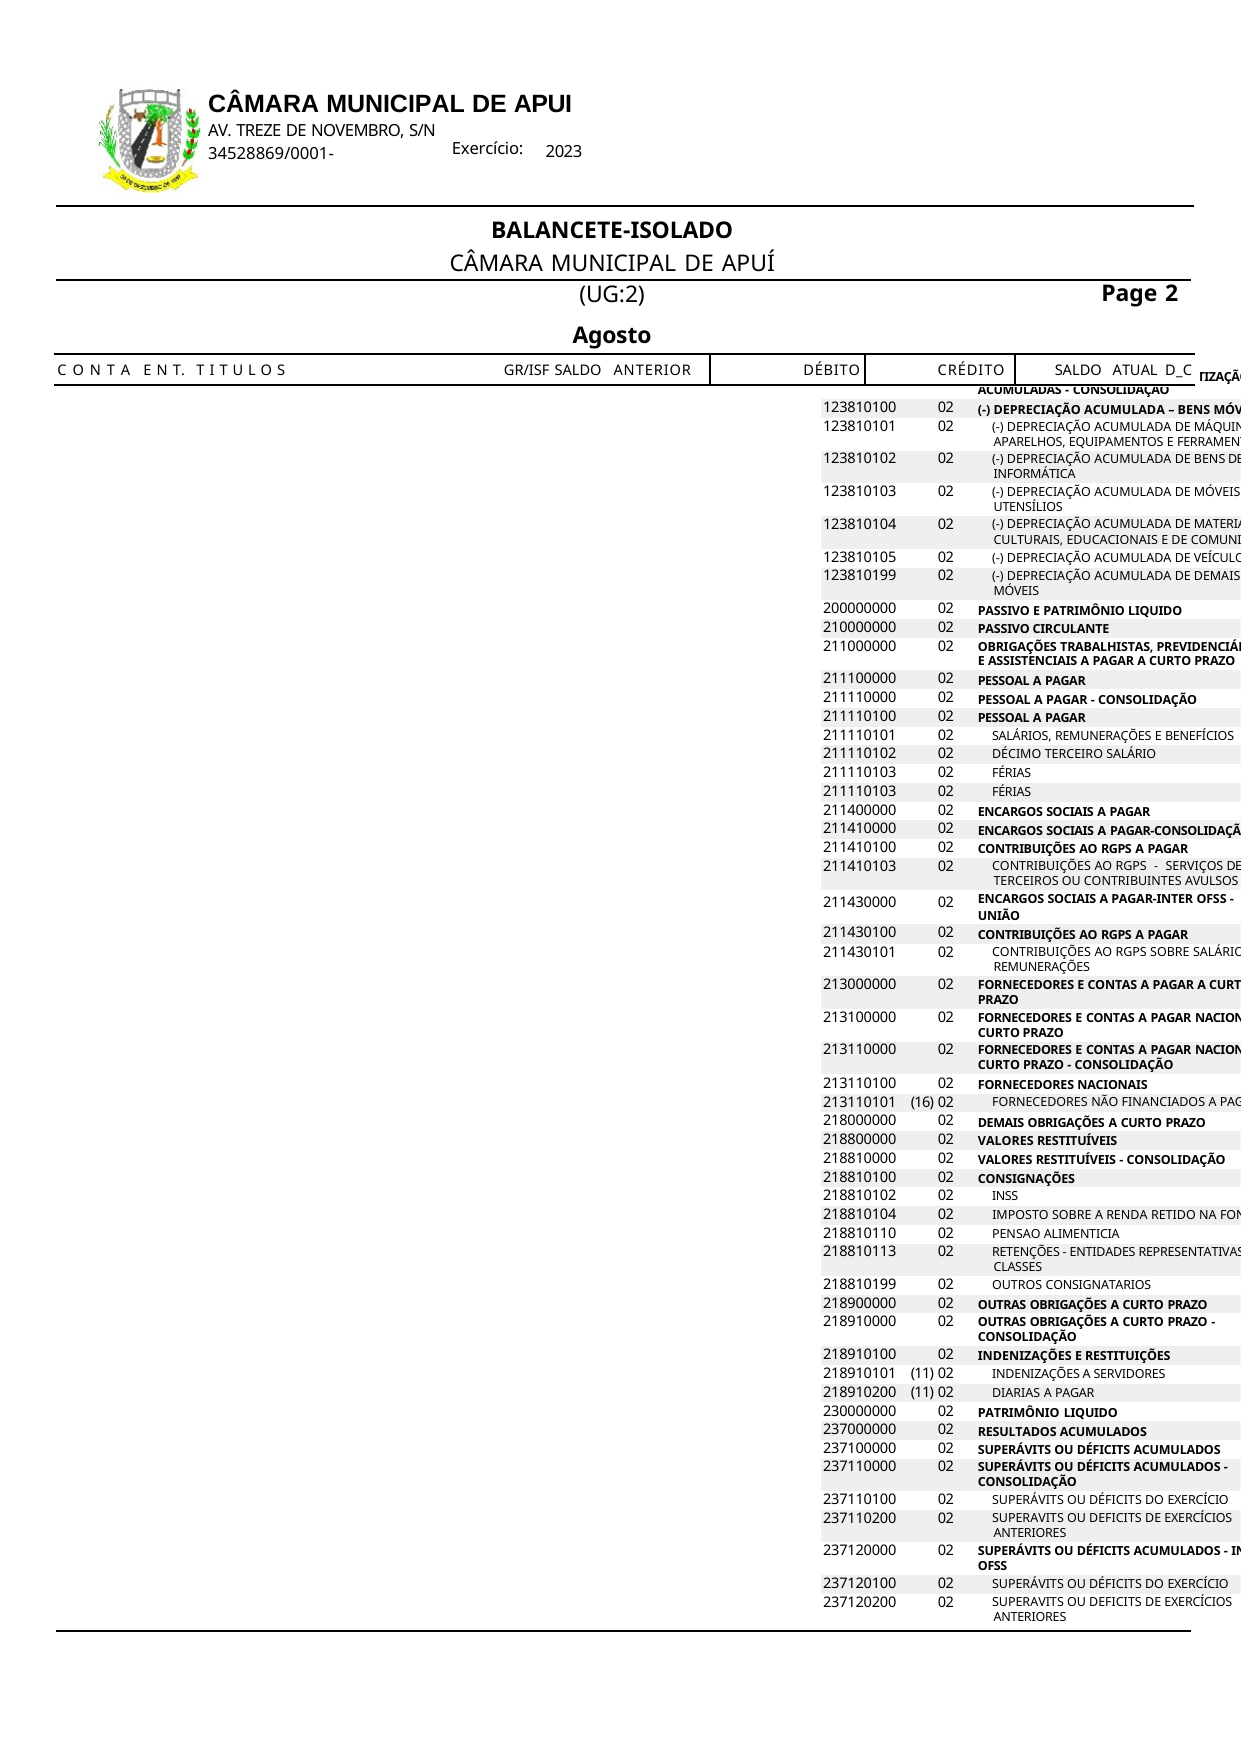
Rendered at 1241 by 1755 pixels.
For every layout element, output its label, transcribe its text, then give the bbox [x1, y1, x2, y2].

table_cell 02 [903, 1074, 966, 1093]
table_cell [903, 656, 966, 670]
table_cell 237110200 [821, 1510, 903, 1528]
table_cell [903, 1060, 966, 1074]
table_cell [903, 1528, 966, 1542]
table_cell OUTRAS OBRIGAÇÕES A CURTO PRAZO [966, 1295, 1241, 1313]
table_cell CONTRIBUIÇÕES AO RGPS SOBRE SALÁRIOS E P [966, 944, 1241, 962]
table_cell ENCARGOS SOCIAIS A PAGAR-INTER OFSS - UNIÃO [966, 890, 1241, 924]
table_cell PESSOAL A PAGAR [966, 670, 1241, 689]
table_cell UTENSÍLIOS [966, 501, 1241, 516]
table_cell ANTERIORES [966, 1528, 1241, 1542]
table_cell 211110103 [821, 783, 903, 802]
table_cell 02 [903, 1403, 966, 1421]
table_cell VALORES RESTITUÍVEIS [966, 1131, 1241, 1150]
table_cell 02 [903, 483, 966, 501]
table_cell 237120200 [821, 1594, 903, 1612]
table_cell OBRIGAÇÕES TRABALHISTAS, PREVIDENCIÁRIAS [966, 638, 1241, 656]
table_cell 02 [903, 549, 966, 568]
table_cell OUTRAS OBRIGAÇÕES A CURTO PRAZO - [966, 1314, 1241, 1331]
table_cell 02 [903, 890, 966, 924]
table_cell FÉRIAS P [966, 783, 1241, 802]
table_cell 211430101 [821, 944, 903, 962]
table_cell 02 [903, 1491, 966, 1510]
table_cell 02 [903, 820, 966, 839]
table_cell [821, 876, 903, 890]
table_cell SUPERAVITS OU DEFICITS DE EXERCÍCIOS P [966, 1594, 1241, 1612]
table_cell 237110100 [821, 1491, 903, 1510]
table_cell PENSAO ALIMENTICIA P [966, 1225, 1241, 1243]
table_cell 200000000 [821, 600, 903, 619]
table_cell 02 [903, 1314, 966, 1331]
table_cell PATRIMÔNIO LIQUIDO [966, 1403, 1241, 1421]
table_cell INSS P [966, 1187, 1241, 1206]
table_cell 218810110 [821, 1225, 903, 1243]
table_cell E ASSISTENCIAIS A PAGAR A CURTO PRAZO [966, 656, 1241, 670]
table_cell PESSOAL A PAGAR [966, 708, 1241, 727]
table_cell [903, 1027, 966, 1042]
table_cell CONTRIBUIÇÕES AO RGPS A PAGAR [966, 924, 1241, 944]
table_cell [821, 534, 903, 549]
table_cell 02 [903, 1131, 966, 1150]
table_cell 218910000 [821, 1314, 903, 1331]
table_cell [903, 469, 966, 483]
table_cell DÉCIMO TERCEIRO SALÁRIO P [966, 745, 1241, 764]
table_cell [821, 1528, 903, 1542]
table_cell 02 [903, 1206, 966, 1225]
table_cell CULTURAIS, EDUCACIONAIS E DE COMUNICAÇÃO [966, 534, 1241, 549]
table_cell 02 [903, 924, 966, 944]
table_cell [903, 585, 966, 600]
table_cell 02 [903, 976, 966, 994]
table_cell 218810000 [821, 1150, 903, 1168]
table_cell PRAZO [966, 994, 1241, 1009]
table_cell 237100000 [821, 1440, 903, 1459]
table_cell OUTROS CONSIGNATARIOS P [966, 1276, 1241, 1295]
table_cell [903, 1612, 966, 1626]
table_cell SUPERÁVITS OU DÉFICITS ACUMULADOS - [966, 1459, 1241, 1476]
table_cell FORNECEDORES NÃO FINANCIADOS A PAGAR P [966, 1094, 1241, 1112]
table_cell [821, 1476, 903, 1491]
table_cell CONTRIBUIÇÕES AO RGPS A PAGAR [966, 839, 1241, 858]
subtitle CÂMARA MUNICIPAL DE APUÍ [416, 247, 808, 279]
subtitle Agosto [47, 353, 1200, 387]
table_cell ANTERIORES [966, 1612, 1241, 1626]
table_cell 123810102 [821, 451, 903, 469]
table_cell 213000000 [821, 976, 903, 994]
table_cell 218910101 [821, 1365, 903, 1384]
table_cell (-) DEPRECIAÇÃO ACUMULADA DE MÁQUINAS, P [966, 418, 1241, 436]
table_cell [821, 656, 903, 670]
table_cell DIARIAS A PAGAR P [966, 1384, 1241, 1402]
table_cell [903, 876, 966, 890]
table_cell 237000000 [821, 1421, 903, 1440]
table_cell [903, 962, 966, 976]
table_cell 230000000 [821, 1403, 903, 1421]
table_cell 211410000 [821, 820, 903, 839]
table_cell 218800000 [821, 1131, 903, 1150]
table_cell [821, 387, 903, 399]
table_cell [821, 994, 903, 1009]
table_cell 02 [903, 839, 966, 858]
table_cell 02 [903, 1575, 966, 1594]
table_cell 237110000 [821, 1459, 903, 1476]
table_cell SUPERÁVITS OU DÉFICITS ACUMULADOS - INTRA [966, 1542, 1241, 1560]
table_cell [821, 962, 903, 976]
table_cell 123810103 [821, 483, 903, 501]
table_cell 02 [903, 451, 966, 469]
table_cell 218810104 [821, 1206, 903, 1225]
table_cell INDENIZAÇÕES A SERVIDORES P [966, 1365, 1241, 1384]
table_cell 02 [903, 1112, 966, 1131]
table_cell 237120100 [821, 1575, 903, 1594]
table_cell 02 [903, 708, 966, 727]
table_cell 211400000 [821, 802, 903, 820]
table_cell FÉRIAS P [966, 764, 1241, 783]
table_cell FORNECEDORES NACIONAIS [966, 1074, 1241, 1093]
table_cell 02 [903, 1009, 966, 1027]
table_cell 02 [903, 1459, 966, 1476]
table_cell CONTRIBUIÇÕES AO RGPS - SERVIÇOS DE P [966, 858, 1241, 876]
table_cell 02 [903, 638, 966, 656]
table_cell 02 [903, 802, 966, 820]
table_cell FORNECEDORES E CONTAS A PAGAR NACIONAIS A [966, 1009, 1241, 1027]
table_cell [821, 1612, 903, 1626]
subtitle Agosto [416, 319, 808, 351]
table_cell 211110101 [821, 727, 903, 745]
table_cell (-) DEPRECIAÇÃO ACUMULADA DE VEÍCULOS P [966, 549, 1241, 568]
table_cell 02 [903, 1042, 966, 1060]
table_cell FORNECEDORES E CONTAS A PAGAR NACIONAIS A [966, 1042, 1241, 1060]
table_cell ENCARGOS SOCIAIS A PAGAR-CONSOLIDAÇÃO [966, 820, 1241, 839]
table_cell 123810104 [821, 516, 903, 534]
table_cell CURTO PRAZO [966, 1027, 1241, 1042]
table_cell ACUMULADAS - CONSOLIDAÇÃO [966, 385, 1241, 399]
table_cell 02 [903, 568, 966, 585]
table_cell 211410103 [821, 858, 903, 876]
table_cell 02 [903, 1225, 966, 1243]
table_cell 123810101 [821, 418, 903, 436]
table_cell 218000000 [821, 1112, 903, 1131]
table_cell 02 [903, 689, 966, 708]
table_cell 02 [903, 1276, 966, 1295]
table_cell 02 [903, 1295, 966, 1313]
table_cell PASSIVO E PATRIMÔNIO LIQUIDO [966, 600, 1241, 619]
table_cell (11) 02 [903, 1384, 966, 1402]
table_cell 211430100 [821, 924, 903, 944]
table_cell PESSOAL A PAGAR - CONSOLIDAÇÃO [966, 689, 1241, 708]
table_cell 02 [903, 399, 966, 418]
table_cell CLASSES [966, 1261, 1241, 1276]
table_cell 02 [903, 1594, 966, 1612]
table_cell 02 [903, 1542, 966, 1560]
table_cell (-) DEPRECIAÇÃO ACUMULADA – BENS MÓVEIS [966, 399, 1241, 418]
table_cell 218810199 [821, 1276, 903, 1295]
table_cell 02 [903, 1244, 966, 1261]
table_cell (-) DEPRECIAÇÃO ACUMULADA DE MATERIAIS P [966, 516, 1241, 534]
table_cell CURTO PRAZO - CONSOLIDAÇÃO [966, 1060, 1241, 1074]
table_cell CONSOLIDAÇÃO [966, 1331, 1241, 1346]
table_cell 213110000 [821, 1042, 903, 1060]
table_cell 02 [903, 727, 966, 745]
table_cell SUPERAVITS OU DEFICITS DE EXERCÍCIOS P [966, 1510, 1241, 1528]
table_cell 02 [903, 1510, 966, 1528]
table_cell 02 [903, 1346, 966, 1365]
table_cell [821, 436, 903, 451]
table_cell 123810199 [821, 568, 903, 585]
subtitle BALANCETE-ISOLADO [416, 214, 808, 245]
table_cell OFSS [966, 1560, 1241, 1575]
table_cell 02 [903, 600, 966, 619]
table_cell CONSOLIDAÇÃO [966, 1476, 1241, 1491]
table_cell (-) DEPRECIAÇÃO ACUMULADA DE DEMAIS BENS P [966, 568, 1241, 585]
table_cell [903, 534, 966, 549]
table_cell 213100000 [821, 1009, 903, 1027]
table_cell 218910100 [821, 1346, 903, 1365]
table_cell 02 [903, 783, 966, 802]
table_cell CONSIGNAÇÕES [966, 1169, 1241, 1187]
table_cell SUPERÁVITS OU DÉFICITS DO EXERCÍCIO P [966, 1575, 1241, 1594]
table_cell 218810102 [821, 1187, 903, 1206]
table_cell [821, 469, 903, 483]
table_cell INFORMÁTICA [966, 469, 1241, 483]
table_cell 02 [903, 1169, 966, 1187]
table_cell 211110100 [821, 708, 903, 727]
table_cell [903, 1476, 966, 1491]
table_cell 218810113 [821, 1244, 903, 1261]
table_cell SUPERÁVITS OU DÉFICITS ACUMULADOS [966, 1440, 1241, 1459]
table_cell 211000000 [821, 638, 903, 656]
table_cell 02 [903, 516, 966, 534]
table_cell 213110101 [821, 1094, 903, 1112]
table_cell [903, 994, 966, 1009]
table_cell INDENIZAÇÕES E RESTITUIÇÕES [966, 1346, 1241, 1365]
table_cell (-) DEPRECIAÇÃO ACUMULADA DE BENS DE P [966, 451, 1241, 469]
table_cell [821, 1060, 903, 1074]
table_cell 211110103 [821, 764, 903, 783]
table_header C O N T A E N T. T I T U L O S GR/ISF SALDO ANTERIOR [54, 355, 709, 384]
table_cell [821, 1331, 903, 1346]
table_cell [821, 1560, 903, 1575]
table_cell 211110000 [821, 689, 903, 708]
table_cell [903, 501, 966, 516]
table_cell 02 [903, 619, 966, 638]
table_cell 218810100 [821, 1169, 903, 1187]
table_cell 211430000 [821, 890, 903, 924]
table_cell RETENÇÕES - ENTIDADES REPRESENTATIVAS DE P [966, 1244, 1241, 1261]
table_cell [903, 387, 966, 399]
text Page 2 [812, 281, 1179, 308]
table_header CRÉDITO [866, 355, 1014, 384]
table_cell ENCARGOS SOCIAIS A PAGAR [966, 802, 1241, 820]
table_cell 218910200 [821, 1384, 903, 1402]
table_cell (11) 02 [903, 1365, 966, 1384]
table_cell [903, 1560, 966, 1575]
table_cell 211100000 [821, 670, 903, 689]
table_cell SUPERÁVITS OU DÉFICITS DO EXERCÍCIO P [966, 1491, 1241, 1510]
table_cell RESULTADOS ACUMULADOS [966, 1421, 1241, 1440]
table_header ACUMULADAS (-) DEPRECIAÇÃO, EXAUSTÃO E AMORTIZAÇÃO [966, 351, 1241, 384]
table_cell 211110102 [821, 745, 903, 764]
table_cell IMPOSTO SOBRE A RENDA RETIDO NA FONTE - IRRFP [966, 1206, 1241, 1225]
table_cell APARELHOS, EQUIPAMENTOS E FERRAMENTAS [966, 436, 1241, 451]
table_cell SALÁRIOS, REMUNERAÇÕES E BENEFÍCIOS P [966, 727, 1241, 745]
subtitle (UG:2) [416, 281, 808, 309]
table_cell [821, 1261, 903, 1276]
table_cell [903, 1261, 966, 1276]
table_cell 02 [903, 764, 966, 783]
table_cell MÓVEIS [966, 585, 1241, 600]
table_cell DEMAIS OBRIGAÇÕES A CURTO PRAZO [966, 1112, 1241, 1131]
table_cell [821, 1027, 903, 1042]
table_cell 02 [903, 418, 966, 436]
table_cell REMUNERAÇÕES [966, 962, 1241, 976]
table_cell 02 [903, 1187, 966, 1206]
table_cell 02 [903, 1440, 966, 1459]
table_cell 123810100 [821, 399, 903, 418]
table_cell 02 [903, 1150, 966, 1168]
table_cell 218900000 [821, 1295, 903, 1313]
table_cell FORNECEDORES E CONTAS A PAGAR A CURTO [966, 976, 1241, 994]
table_cell [821, 501, 903, 516]
table_cell [903, 1331, 966, 1346]
table_cell 02 [903, 944, 966, 962]
table_cell 02 [903, 745, 966, 764]
table_cell 237120000 [821, 1542, 903, 1560]
table_header DÉBITO [711, 355, 864, 384]
table_cell TERCEIROS OU CONTRIBUINTES AVULSOS [966, 876, 1241, 890]
table_cell VALORES RESTITUÍVEIS - CONSOLIDAÇÃO [966, 1150, 1241, 1168]
table_cell PASSIVO CIRCULANTE [966, 619, 1241, 638]
table_cell [903, 436, 966, 451]
table_cell 02 [903, 670, 966, 689]
table_cell 02 [903, 858, 966, 876]
table_cell 213110100 [821, 1074, 903, 1093]
table_cell (-) DEPRECIAÇÃO ACUMULADA DE MÓVEIS E P [966, 483, 1241, 501]
table_header SALDO ATUAL D_C [1016, 355, 1194, 384]
table_cell [821, 585, 903, 600]
table_cell 02 [903, 1421, 966, 1440]
table_cell 210000000 [821, 619, 903, 638]
table_cell 211410100 [821, 839, 903, 858]
table_cell 123810105 [821, 549, 903, 568]
table_cell (16) 02 [903, 1094, 966, 1112]
